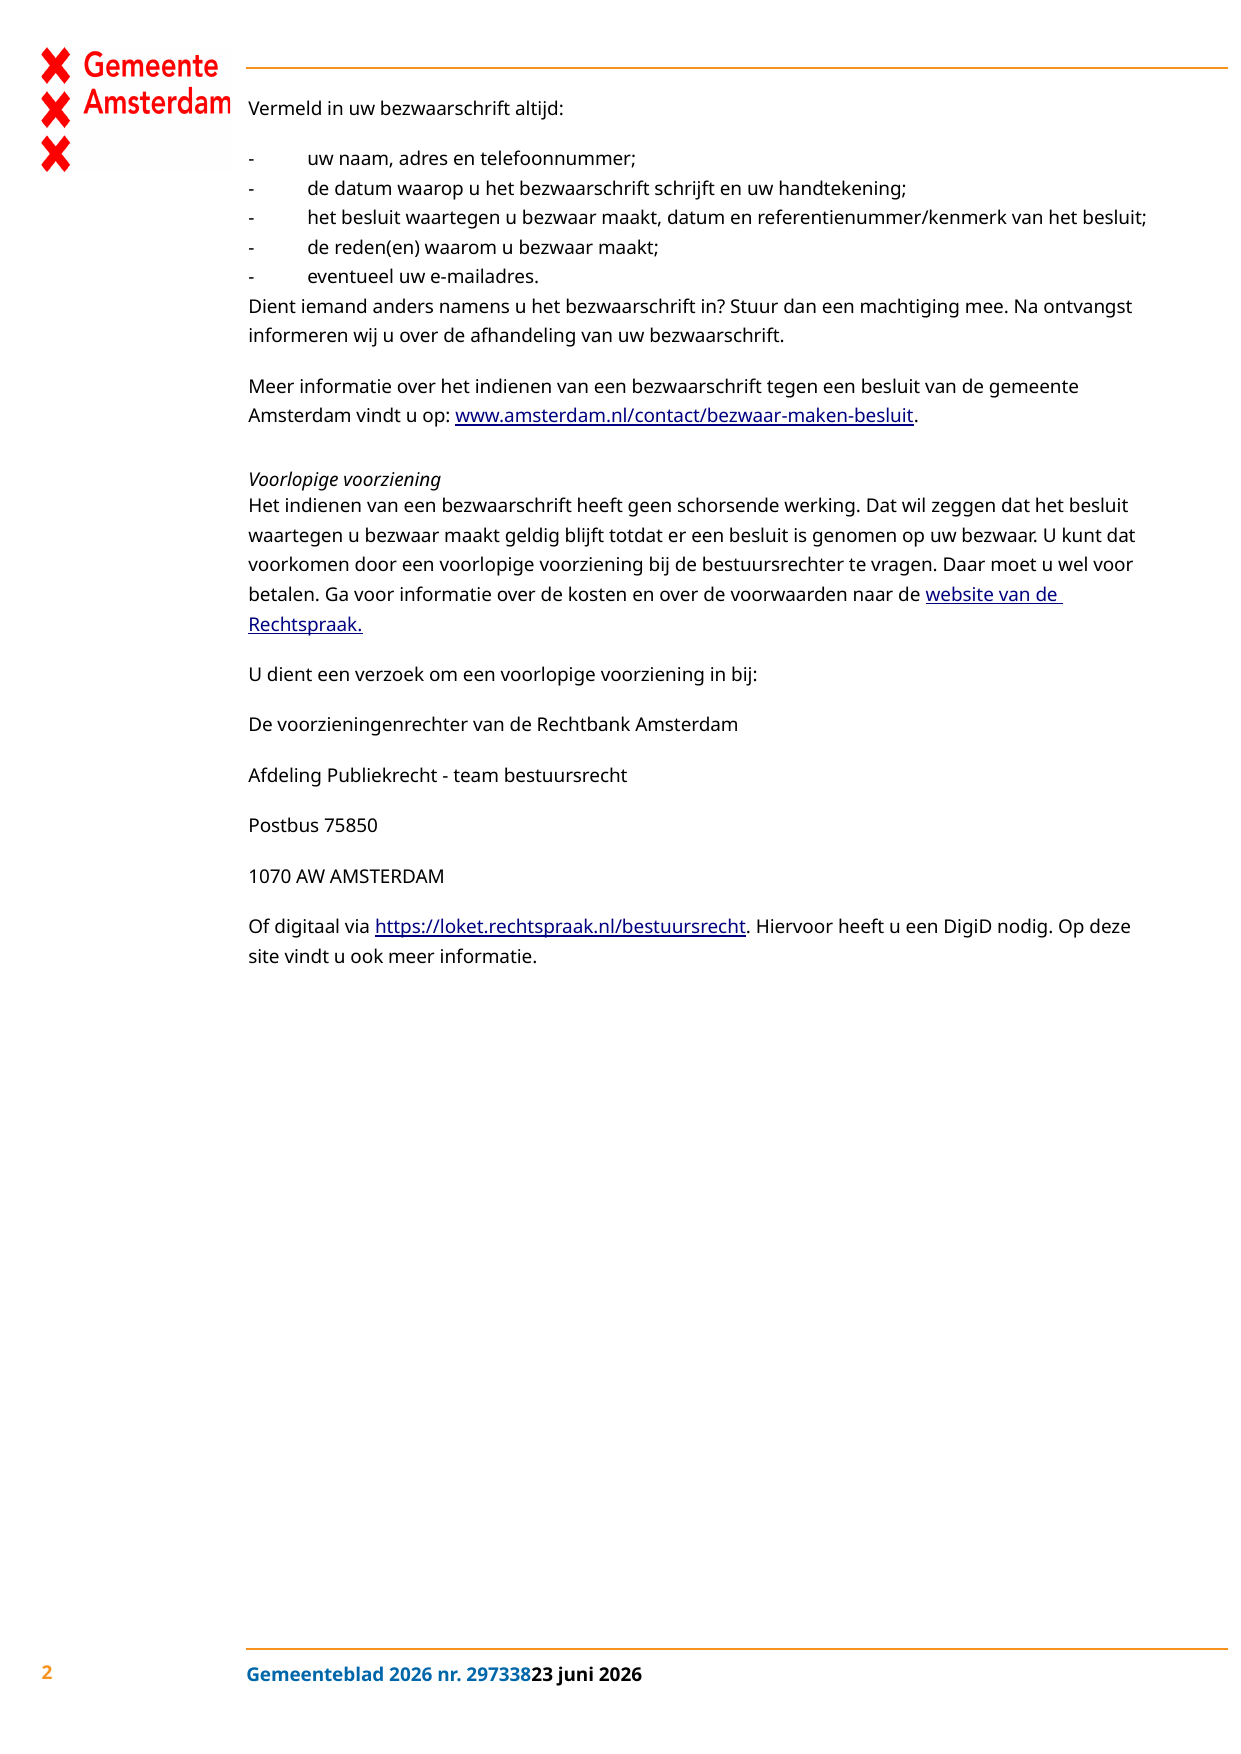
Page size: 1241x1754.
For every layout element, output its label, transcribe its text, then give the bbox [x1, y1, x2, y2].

list het besluit waartegen u bezwaar maakt, datum en referentienummer/kenmerk van het besluit; [248, 204, 1152, 230]
text Afdeling Publiekrecht - team bestuursrecht [248, 762, 1152, 788]
text Meer informatie over het indienen van een bezwaarschrift tegen een besluit van de gemeente Amsterdam vindt u op: www.amsterdam.nl/contact/bezwaar-maken-besluit. [248, 373, 1152, 428]
text Dient iemand anders namens u het bezwaarschrift in? Stuur dan een machtiging mee. Na ontvangst informeren wij u over de afhandeling van uw bezwaarschrift. [248, 293, 1152, 348]
text De voorzieningenrechter van de Rechtbank Amsterdam [248, 712, 1152, 737]
text Postbus 75850 [248, 812, 1152, 838]
text Het indienen van een bezwaarschrift heeft geen schorsende werking. Dat wil zeggen dat het besluit waartegen u bezwaar maakt geldig blijft totdat er een besluit is genomen op uw bezwaar. U kunt dat voorkomen door een voorlopige voorziening bij de bestuursrechter te vragen. Daar moet u wel voor betalen. Ga voor informatie over de kosten en over de voorwaarden naar de website van de Rechtspraak. [248, 492, 1152, 636]
text Vermeld in uw bezwaarschrift altijd: [248, 95, 1152, 121]
list uw naam, adres en telefoonnummer; [248, 145, 1152, 171]
text 1070 AW AMSTERDAM [248, 863, 1152, 888]
list de datum waarop u het bezwaarschrift schrijft en uw handtekening; [248, 175, 1152, 201]
text Of digitaal via https://loket.rechtspraak.nl/bestuursrecht. Hiervoor heeft u een DigiD nodig. Op deze site vindt u ook meer informatie. [248, 913, 1152, 968]
list eventueel uw e-mailadres. [248, 263, 1152, 289]
picture [41, 47, 231, 172]
list de reden(en) waarom u bezwaar maakt; [248, 234, 1152, 260]
text U dient een verzoek om een voorlopige voorziening in bij: [248, 661, 1152, 687]
text Voorlopige voorziening [248, 467, 1152, 492]
